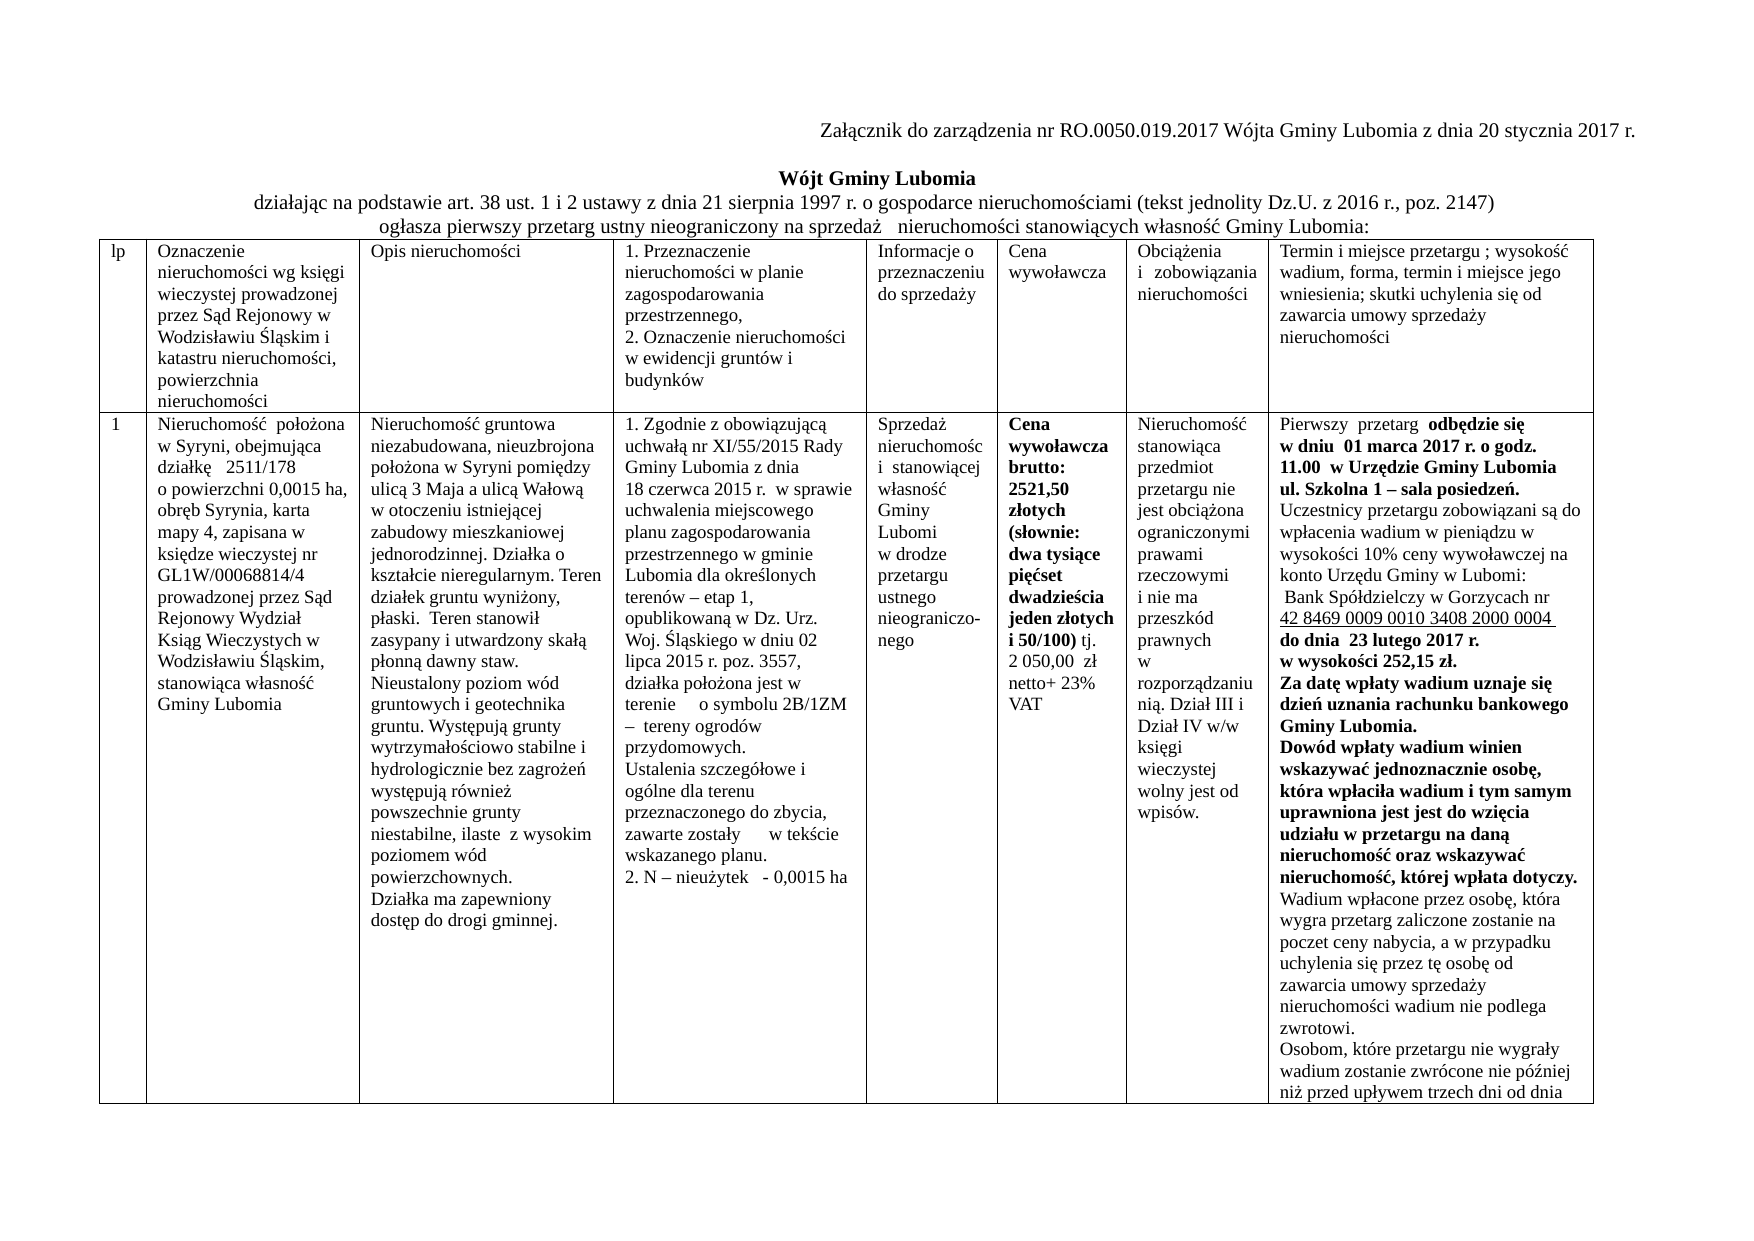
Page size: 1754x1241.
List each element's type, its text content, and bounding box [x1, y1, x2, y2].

table_header Opis nieruchomości [360, 240, 613, 412]
table_header Oznaczenie nieruchomości wg księgi wieczystej prowadzonej przez Sąd Rejonowy w Wodzisławiu Śląskim i katastru nieruchomości, powierzchnia nieruchomości [147, 240, 359, 412]
table_cell Nieruchomość stanowiąca przedmiot przetargu nie jest obciążona ograniczonymi prawami rzeczowymi i nie ma przeszkód prawnych w rozporządzaniu nią. Dział III i Dział IV w/w księgi wieczystej wolny jest od wpisów. [1127, 413, 1268, 1103]
table_header Informacje o przeznaczeniu do sprzedaży [867, 240, 997, 412]
table_header Cena wywoławcza [998, 240, 1126, 412]
table_cell 1. Zgodnie z obowiązującą uchwałą nr XI/55/2015 Rady Gminy Lubomia z dnia 18 czerwca 2015 r. w sprawie uchwalenia miejscowego planu zagospodarowania przestrzennego w gminie Lubomia dla określonych terenów – etap 1, opublikowaną w Dz. Urz. Woj. Śląskiego w dniu 02 lipca 2015 r. poz. 3557, działka położona jest w terenie o symbolu 2B/1ZM – tereny ogrodów przydomowych. Ustalenia szczegółowe i ogólne dla terenu przeznaczonego do zbycia, zawarte zostały w tekście wskazanego planu. 2. N – nieużytek - 0,0015 ha [614, 413, 866, 1103]
table_cell Nieruchomość położona w Syryni, obejmująca działkę 2511/178 o powierzchni 0,0015 ha, obręb Syrynia, karta mapy 4, zapisana w księdze wieczystej nr GL1W/00068814/4 prowadzonej przez Sąd Rejonowy Wydział Ksiąg Wieczystych w Wodzisławiu Śląskim, stanowiąca własność Gminy Lubomia [147, 413, 359, 1103]
text Wójt Gminy Lubomia [118, 166, 1636, 190]
table_header lp [100, 240, 146, 412]
table_cell 1 [100, 413, 146, 1103]
text ogłasza pierwszy przetarg ustny nieograniczony na sprzedaż nieruchomości stanowiących własność Gminy Lubomia: [118, 214, 1636, 238]
table_cell Nieruchomość gruntowa niezabudowana, nieuzbrojona położona w Syryni pomiędzy ulicą 3 Maja a ulicą Wałową w otoczeniu istniejącej zabudowy mieszkaniowej jednorodzinnej. Działka o kształcie nieregularnym. Teren działek gruntu wyniżony, płaski. Teren stanowił zasypany i utwardzony skałą płonną dawny staw. Nieustalony poziom wód gruntowych i geotechnika gruntu. Występują grunty wytrzymałościowo stabilne i hydrologicznie bez zagrożeń występują również powszechnie grunty niestabilne, ilaste z wysokim poziomem wód powierzchownych. Działka ma zapewniony dostęp do drogi gminnej. [360, 413, 613, 1103]
table_cell Pierwszy przetarg odbędzie się w dniu 01 marca 2017 r. o godz. 11.00 w Urzędzie Gminy Lubomia ul. Szkolna 1 – sala posiedzeń. Uczestnicy przetargu zobowiązani są do wpłacenia wadium w pieniądzu w wysokości 10% ceny wywoławczej na konto Urzędu Gminy w Lubomi: Bank Spółdzielczy w Gorzycach nr 42 8469 0009 0010 3408 2000 0004 do dnia 23 lutego 2017 r. w wysokości 252,15 zł. Za datę wpłaty wadium uznaje się dzień uznania rachunku bankowego Gminy Lubomia. Dowód wpłaty wadium winien wskazywać jednoznacznie osobę, która wpłaciła wadium i tym samym uprawniona jest jest do wzięcia udziału w przetargu na daną nieruchomość oraz wskazywać nieruchomość, której wpłata dotyczy. Wadium wpłacone przez osobę, która wygra przetarg zaliczone zostanie na poczet ceny nabycia, a w przypadku uchylenia się przez tę osobę od zawarcia umowy sprzedaży nieruchomości wadium nie podlega zwrotowi. Osobom, które przetargu nie wygrały wadium zostanie zwrócone nie później niż przed upływem trzech dni od dnia [1269, 413, 1593, 1103]
table_cell Sprzedaż nieruchomości stanowiącej własność Gminy Lubomi w drodze przetargu ustnego nieograniczo-nego [867, 413, 997, 1103]
table_cell Cena wywoławcza brutto: 2521,50 złotych (słownie: dwa tysiące pięćset dwadzieścia jeden złotych i 50/100) tj. 2 050,00 zł netto+ 23% VAT [998, 413, 1126, 1103]
table_header Termin i miejsce przetargu ; wysokość wadium, forma, termin i miejsce jego wniesienia; skutki uchylenia się od zawarcia umowy sprzedaży nieruchomości [1269, 240, 1593, 412]
text Załącznik do zarządzenia nr RO.0050.019.2017 Wójta Gminy Lubomia z dnia 20 stycznia 2017 r. [118, 118, 1636, 142]
table_header 1. Przeznaczenie nieruchomości w planie zagospodarowania przestrzennego, 2. Oznaczenie nieruchomości w ewidencji gruntów i budynków [614, 240, 866, 412]
table_header Obciążenia i zobowiązania nieruchomości [1127, 240, 1268, 412]
text działając na podstawie art. 38 ust. 1 i 2 ustawy z dnia 21 sierpnia 1997 r. o gospodarce nieruchomościami (tekst jednolity Dz.U. z 2016 r., poz. 2147) [118, 190, 1636, 214]
